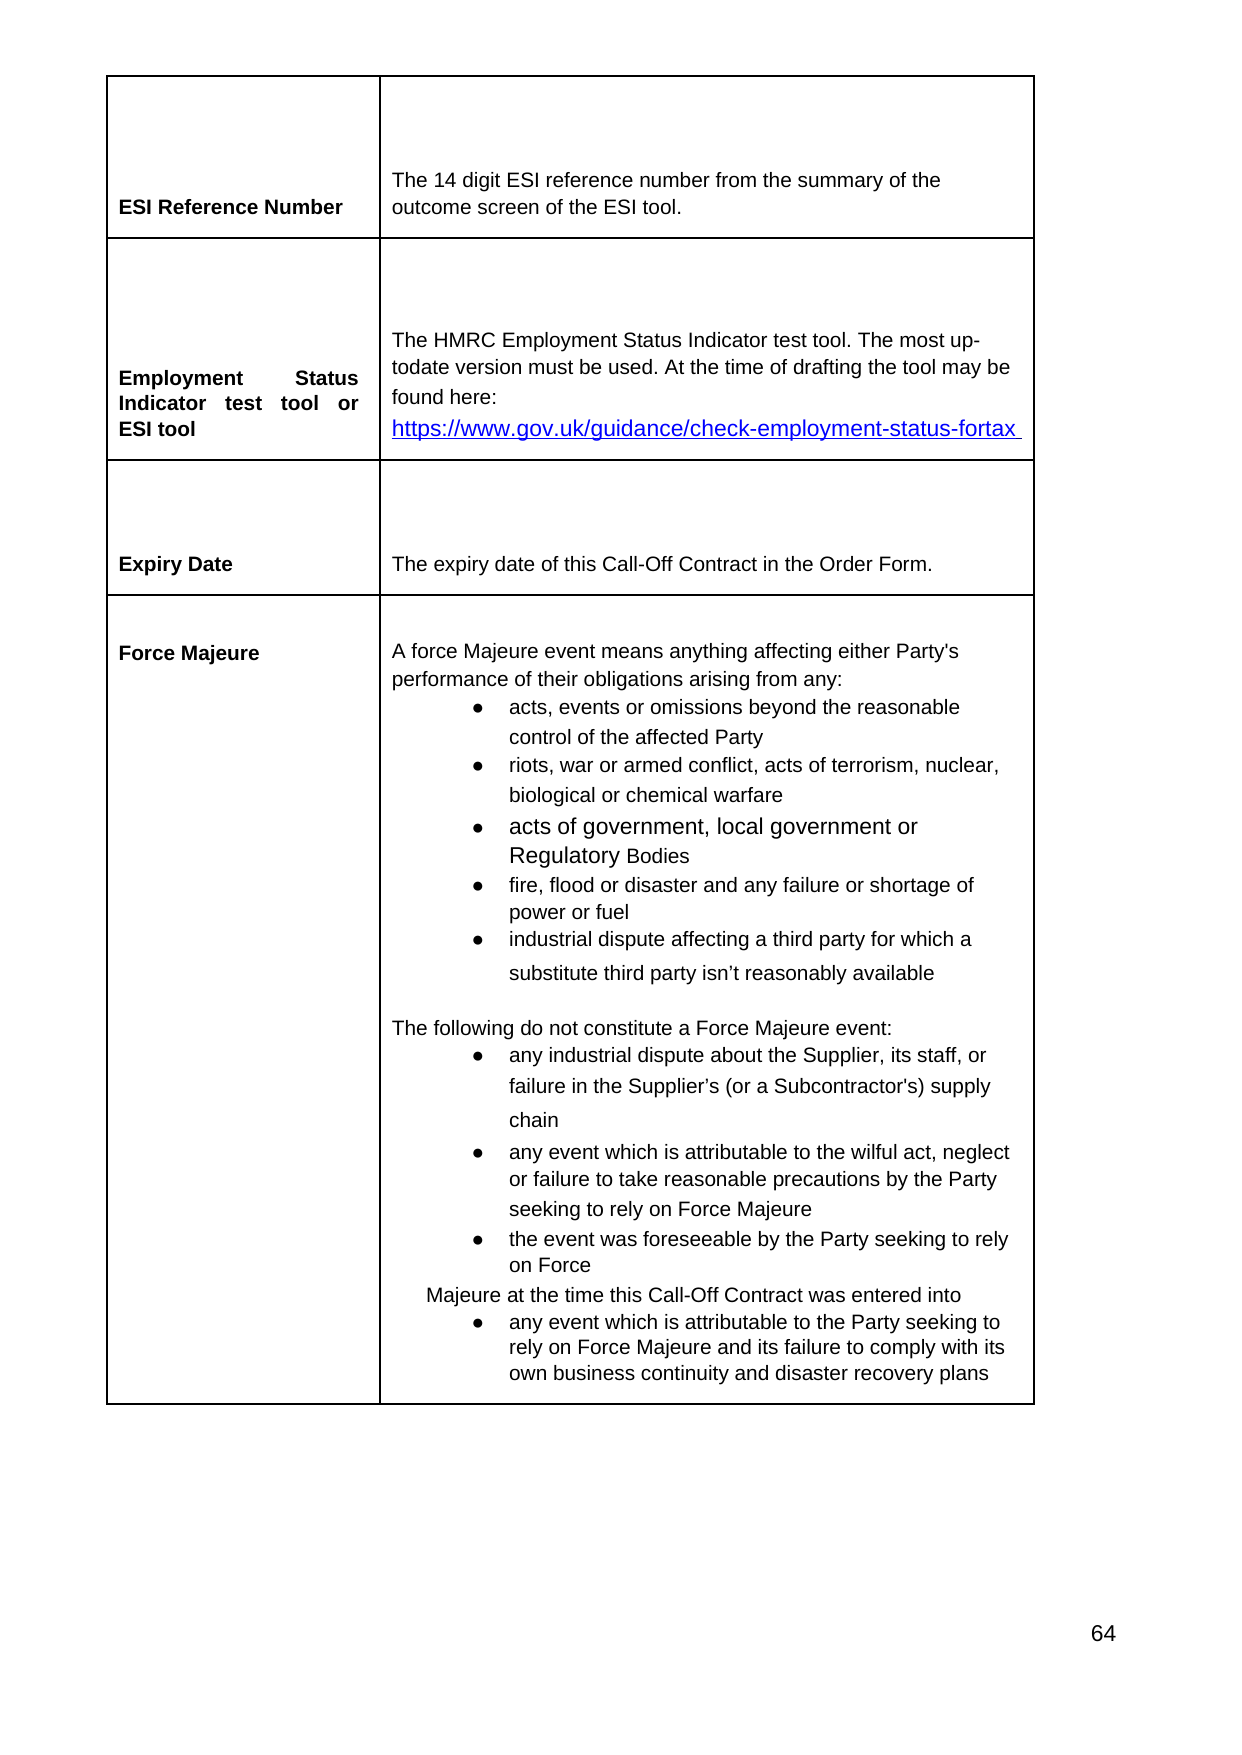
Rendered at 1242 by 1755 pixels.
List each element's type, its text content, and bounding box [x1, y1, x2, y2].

table_cell Expiry Date [108, 461, 379, 593]
table_header The 14 digit ESI reference number from the summary of the outcome screen of the ESI tool. [381, 77, 1033, 237]
table_cell A force Majeure event means anything affecting either Party's performance of their obligations arising from any: acts, events or omissions beyond the reasonable control of the affected Party riots, war or armed conflict, acts of terrorism, nuclear, biological or chemical warfare acts of government, local government or Regulatory Bodies fire, flood or disaster and any failure or shortage of power or fuel industrial dispute affecting a third party for which a substitute third party isn’t reasonably available The following do not constitute a Force Majeure event: any industrial dispute about the Supplier, its staff, or failure in the Supplier’s (or a Subcontractor's) supply chain any event which is attributable to the wilful act, neglect or failure to take reasonable precautions by the Party seeking to rely on Force Majeure the event was foreseeable by the Party seeking to rely on Force Majeure at the time this Call-Off Contract was entered into any event which is attributable to the Party seeking to rely on Force Majeure and its failure to comply with its own business continuity and disaster recovery plans [381, 596, 1033, 1403]
table_cell Employment Status Indicator test tool or ESI tool [108, 239, 379, 459]
table_cell Force Majeure [108, 596, 379, 1403]
table_cell The expiry date of this Call-Off Contract in the Order Form. [381, 461, 1033, 593]
table_header ESI Reference Number [108, 77, 379, 237]
table_cell The HMRC Employment Status Indicator test tool. The most up-todate version must be used. At the time of drafting the tool may be found here: https://www.gov.uk/guidance/check-employment-status-fortax [381, 239, 1033, 459]
